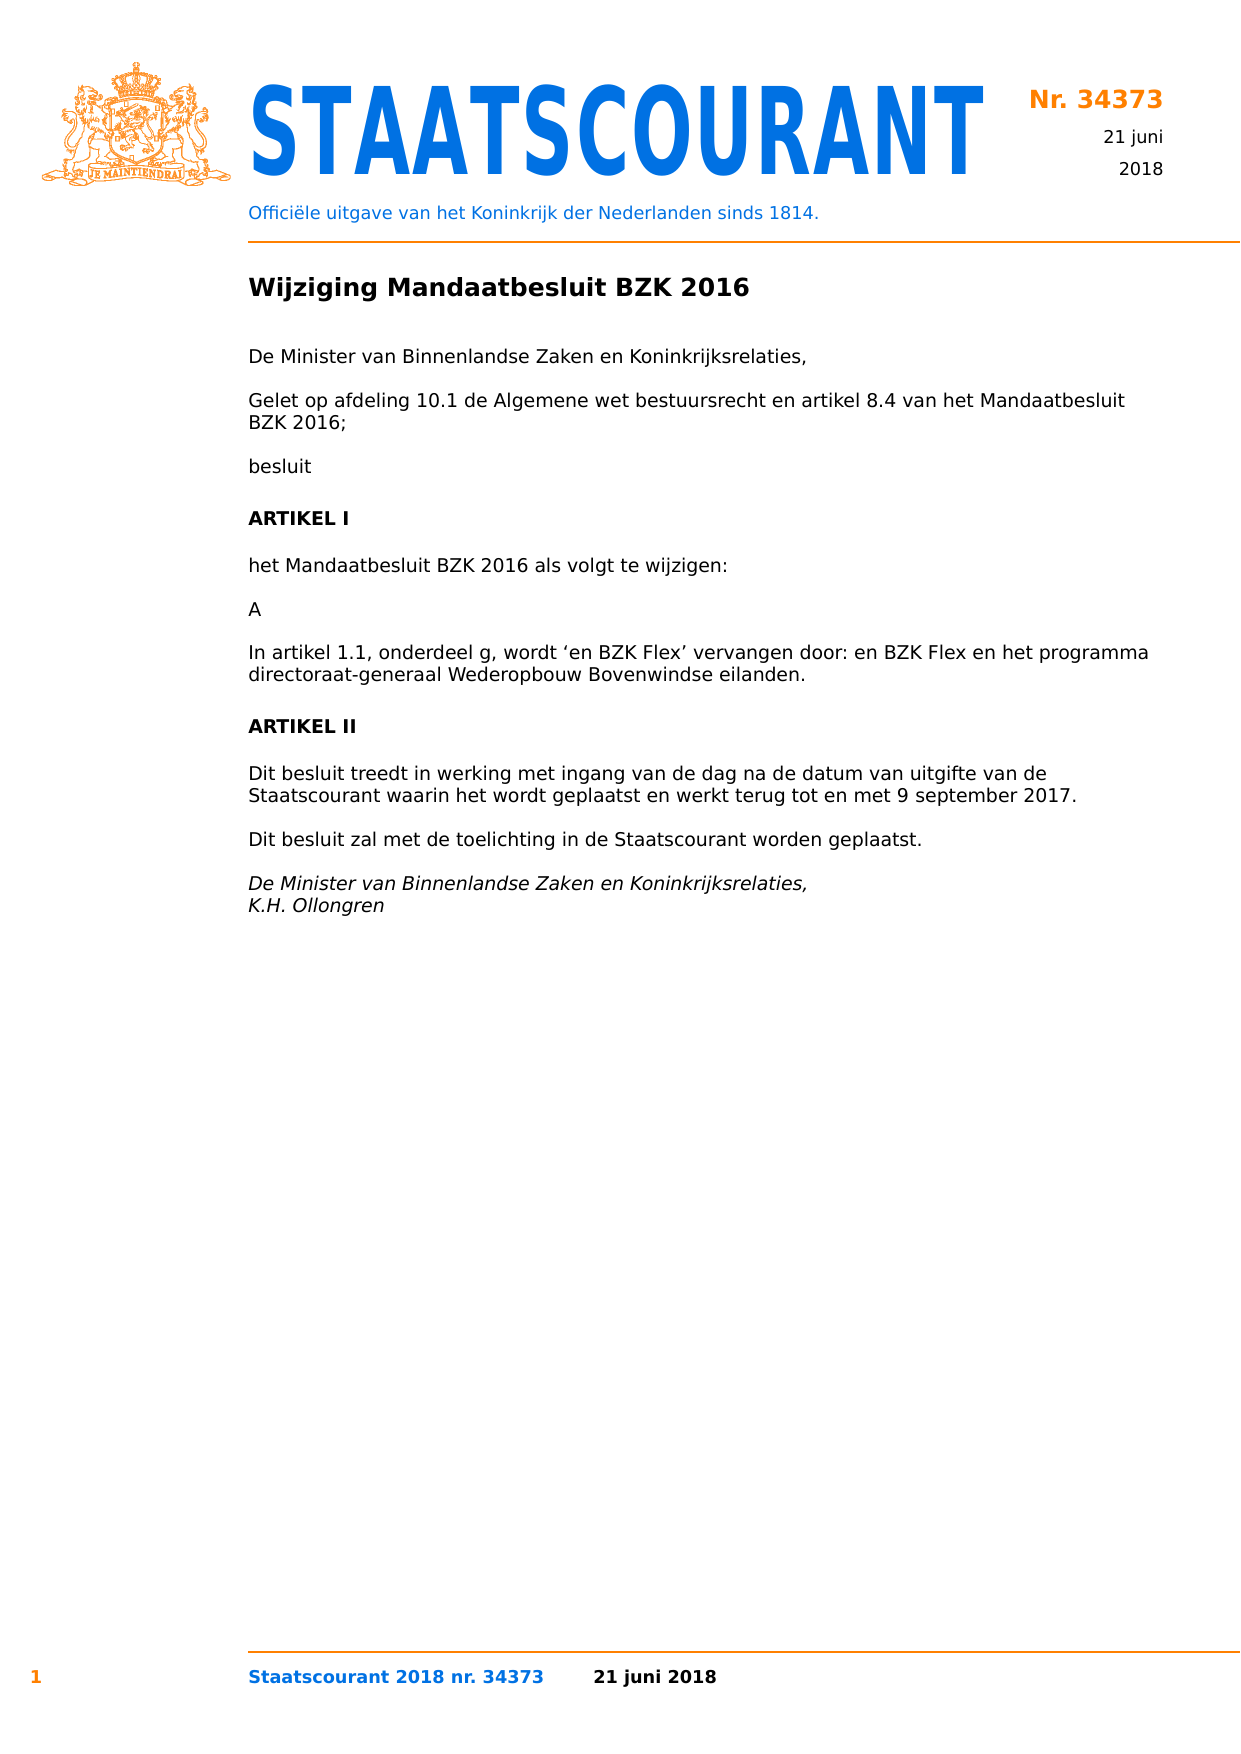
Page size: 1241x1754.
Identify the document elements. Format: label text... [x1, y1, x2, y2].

text Dit besluit treedt in werking met ingang van de dag na de datum van uitgifte van de Staatscourant waarin het wordt geplaatst en werkt terug tot en met 9 september 2017. [248, 763, 1163, 807]
table_header [25, 62, 248, 241]
table_cell 2018 [998, 153, 1240, 203]
text Dit besluit zal met de toelichting in de Staatscourant worden geplaatst. [248, 829, 1163, 851]
text In artikel 1.1, onderdeel g, wordt ‘en BZK Flex’ vervangen door: en BZK Flex en het programma directoraat-generaal Wederopbouw Bovenwindse eilanden. [248, 642, 1163, 686]
text De Minister van Binnenlandse Zaken en Koninkrijksrelaties, K.H. Ollongren [248, 873, 1163, 917]
table_header STAATSCOURANT [248, 62, 998, 203]
subtitle ARTIKEL I [248, 508, 1163, 529]
table_header Nr. 34373 [998, 62, 1240, 121]
text De Minister van Binnenlandse Zaken en Koninkrijksrelaties, [248, 346, 1163, 368]
text A [248, 598, 1163, 620]
text het Mandaatbesluit BZK 2016 als volgt te wijzigen: [248, 554, 1163, 577]
table_cell 21 juni [998, 121, 1240, 153]
text besluit [248, 456, 1163, 478]
text Gelet op afdeling 10.1 de Algemene wet bestuursrecht en artikel 8.4 van het Mandaatbesluit BZK 2016; [248, 390, 1163, 434]
subtitle Wijziging Mandaatbesluit BZK 2016 [248, 273, 1163, 302]
subtitle ARTIKEL II [248, 716, 1163, 738]
table_cell Officiële uitgave van het Koninkrijk der Nederlanden sinds 1814. [248, 203, 1240, 241]
picture [41, 62, 231, 186]
